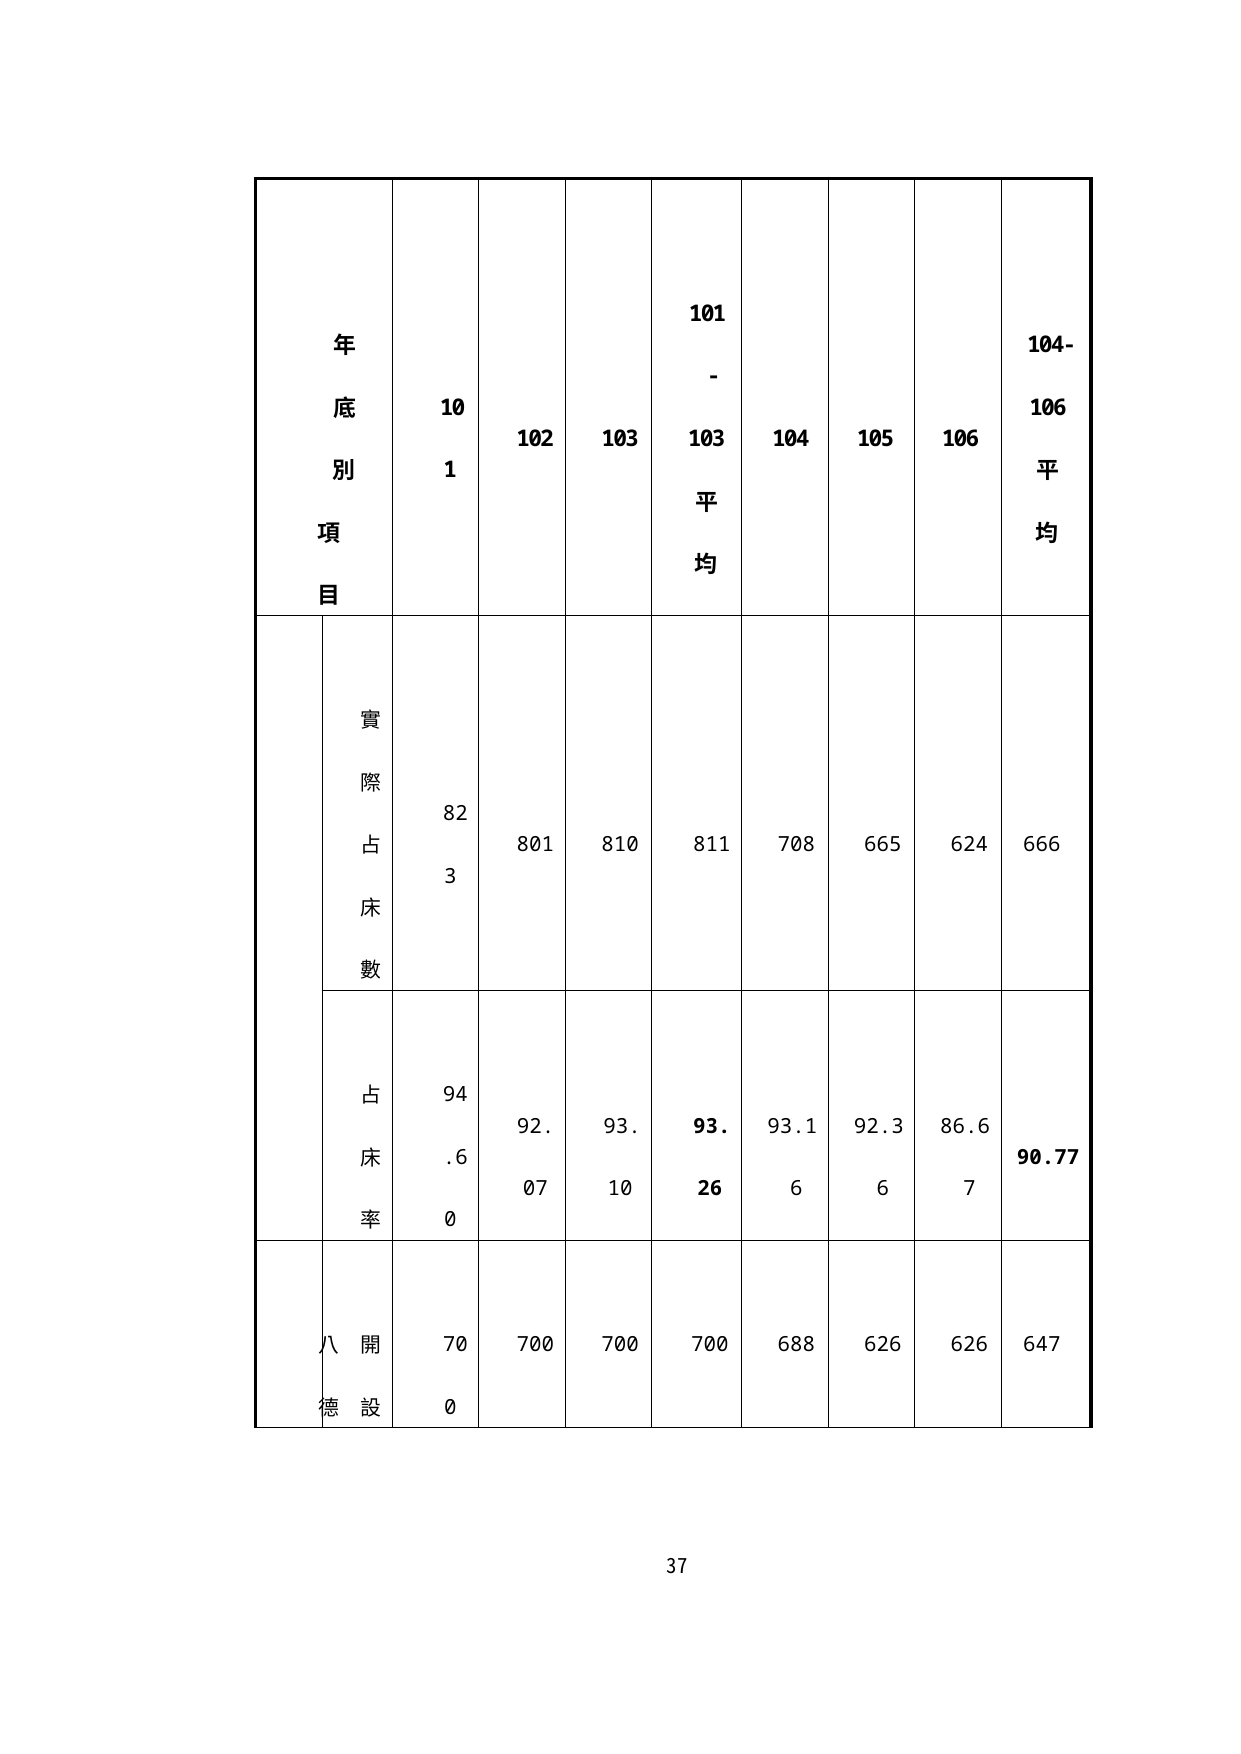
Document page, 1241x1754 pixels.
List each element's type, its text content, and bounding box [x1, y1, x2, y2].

table_header 106 [915, 180, 1001, 615]
table_header 101-103平均 [652, 180, 741, 615]
table_cell 624 [915, 616, 1001, 990]
table_cell 811 [652, 616, 741, 990]
table_cell 93.16 [742, 991, 828, 1240]
table_header 103 [566, 180, 651, 615]
table_header 年底別 項目 [257, 180, 392, 615]
table_cell 700 [566, 1241, 651, 1427]
table_header 104-106平均 [1002, 180, 1089, 615]
table_cell 93.26 [652, 991, 741, 1240]
table_cell 647 [1002, 1241, 1089, 1427]
table_cell 八德 榮家 [257, 1241, 322, 1427]
table_cell 實際占床數 [323, 616, 392, 990]
table_header 105 [829, 180, 914, 615]
table_cell 700 [479, 1241, 565, 1427]
table_cell 810 [566, 616, 651, 990]
table_cell 93.10 [566, 991, 651, 1240]
table_header 102 [479, 180, 565, 615]
table_header 101 [393, 180, 478, 615]
table_cell 801 [479, 616, 565, 990]
table_cell 占床率 [323, 991, 392, 1240]
table_cell 700 [393, 1241, 478, 1427]
table_cell 708 [742, 616, 828, 990]
table_cell 823 [393, 616, 478, 990]
table_cell 86.67 [915, 991, 1001, 1240]
table_cell 700 [652, 1241, 741, 1427]
table_cell 92.36 [829, 991, 914, 1240]
table_cell 666 [1002, 616, 1089, 990]
table_cell 桃園 榮家 [257, 616, 322, 1240]
table_header 104 [742, 180, 828, 615]
table_cell 開設床位數 [323, 1241, 392, 1427]
table_cell 92.07 [479, 991, 565, 1240]
table_cell 688 [742, 1241, 828, 1427]
table_cell 90.77 [1002, 991, 1089, 1240]
table_cell 626 [915, 1241, 1001, 1427]
table_cell 665 [829, 616, 914, 990]
table_cell 94.60 [393, 991, 478, 1240]
table_cell 626 [829, 1241, 914, 1427]
